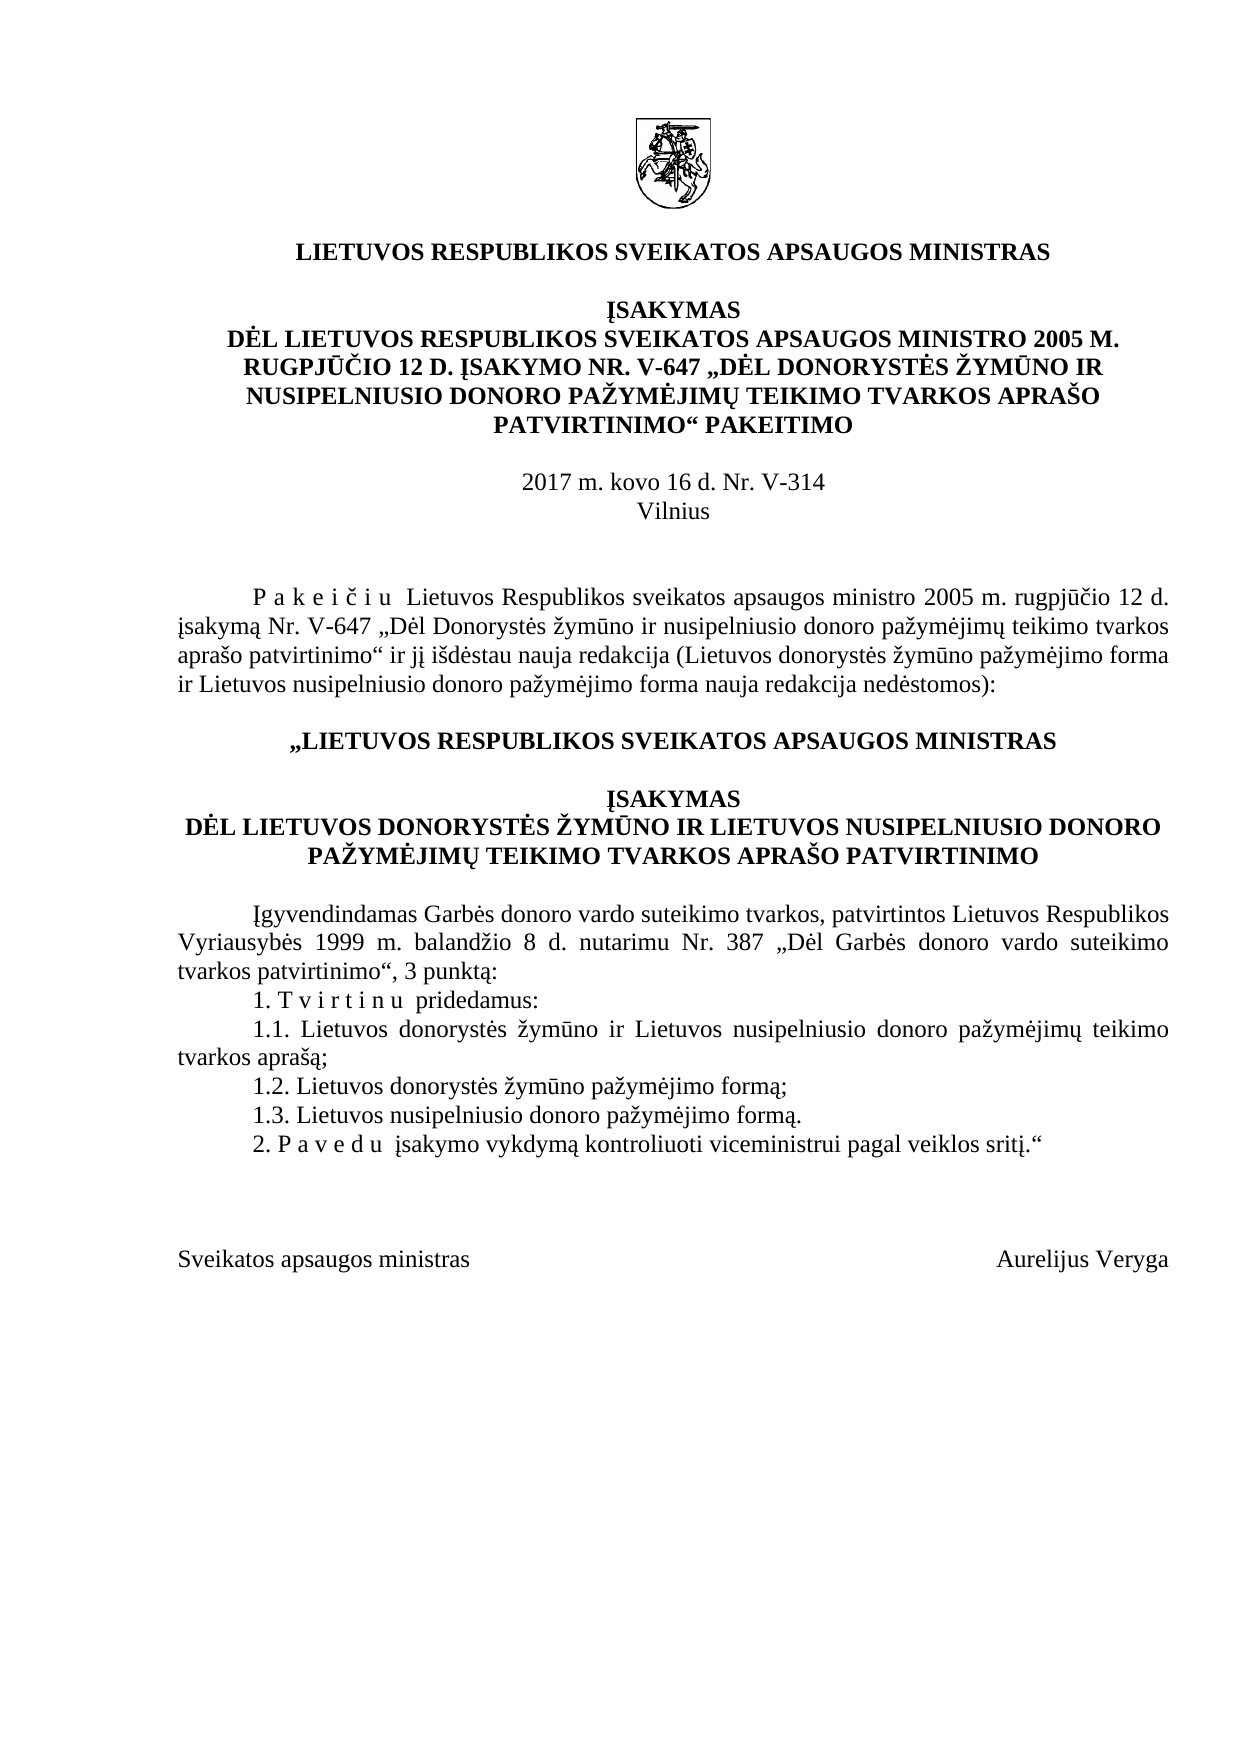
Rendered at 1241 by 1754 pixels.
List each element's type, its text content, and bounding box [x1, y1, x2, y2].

text DĖL LIETUVOS RESPUBLIKOS SVEIKATOS APSAUGOS MINISTRO 2005 M. RUGPJŪČIO 12 D. ĮSAKYMO NR. V-647 „DĖL DONORYSTĖS ŽYMŪNO IR NUSIPELNIUSIO DONORO PAŽYMĖJIMŲ TEIKIMO TVARKOS APRAŠO PATVIRTINIMO“ PAKEITIMO [177, 324, 1169, 439]
text 1. T v i r t i n u pridedamus: [177, 985, 1169, 1014]
text 1.2. Lietuvos donorystės žymūno pažymėjimo formą; [177, 1071, 1169, 1100]
text 2017 m. kovo 16 d. Nr. V-314 [177, 467, 1169, 496]
text „LIETUVOS RESPUBLIKOS SVEIKATOS APSAUGOS MINISTRAS [177, 726, 1169, 755]
text 1.3. Lietuvos nusipelniusio donoro pažymėjimo formą. [177, 1100, 1169, 1129]
text Vilnius [177, 496, 1169, 525]
text DĖL LIETUVOS DONORYSTĖS ŽYMŪNO IR LIETUVOS NUSIPELNIUSIO DONORO PAŽYMĖJIMŲ TEIKIMO TVARKOS APRAŠO PATVIRTINIMO [177, 812, 1169, 870]
text ĮSAKYMAS [177, 784, 1169, 812]
text Sveikatos apsaugos ministras Aurelijus Veryga [177, 1244, 1169, 1272]
text LIETUVOS RESPUBLIKOS SVEIKATOS APSAUGOS MINISTRAS [177, 237, 1169, 266]
text P a k e i č i u Lietuvos Respublikos sveikatos apsaugos ministro 2005 m. rugpjūčio 12 d. įsakymą Nr. V-647 „Dėl Donorystės žymūno ir nusipelniusio donoro pažymėjimų teikimo tvarkos aprašo patvirtinimo“ ir jį išdėstau nauja redakcija (Lietuvos donorystės žymūno pažymėjimo forma ir Lietuvos nusipelniusio donoro pažymėjimo forma nauja redakcija nedėstomos): [177, 582, 1169, 697]
text 1.1. Lietuvos donorystės žymūno ir Lietuvos nusipelniusio donoro pažymėjimų teikimo tvarkos aprašą; [177, 1014, 1169, 1071]
text ĮSAKYMAS [177, 295, 1169, 324]
text 2. P a v e d u įsakymo vykdymą kontroliuoti viceministrui pagal veiklos sritį.“ [177, 1129, 1169, 1157]
text Įgyvendindamas Garbės donoro vardo suteikimo tvarkos, patvirtintos Lietuvos Respublikos Vyriausybės 1999 m. balandžio 8 d. nutarimu Nr. 387 „Dėl Garbės donoro vardo suteikimo tvarkos patvirtinimo“, 3 punktą: [177, 899, 1169, 985]
